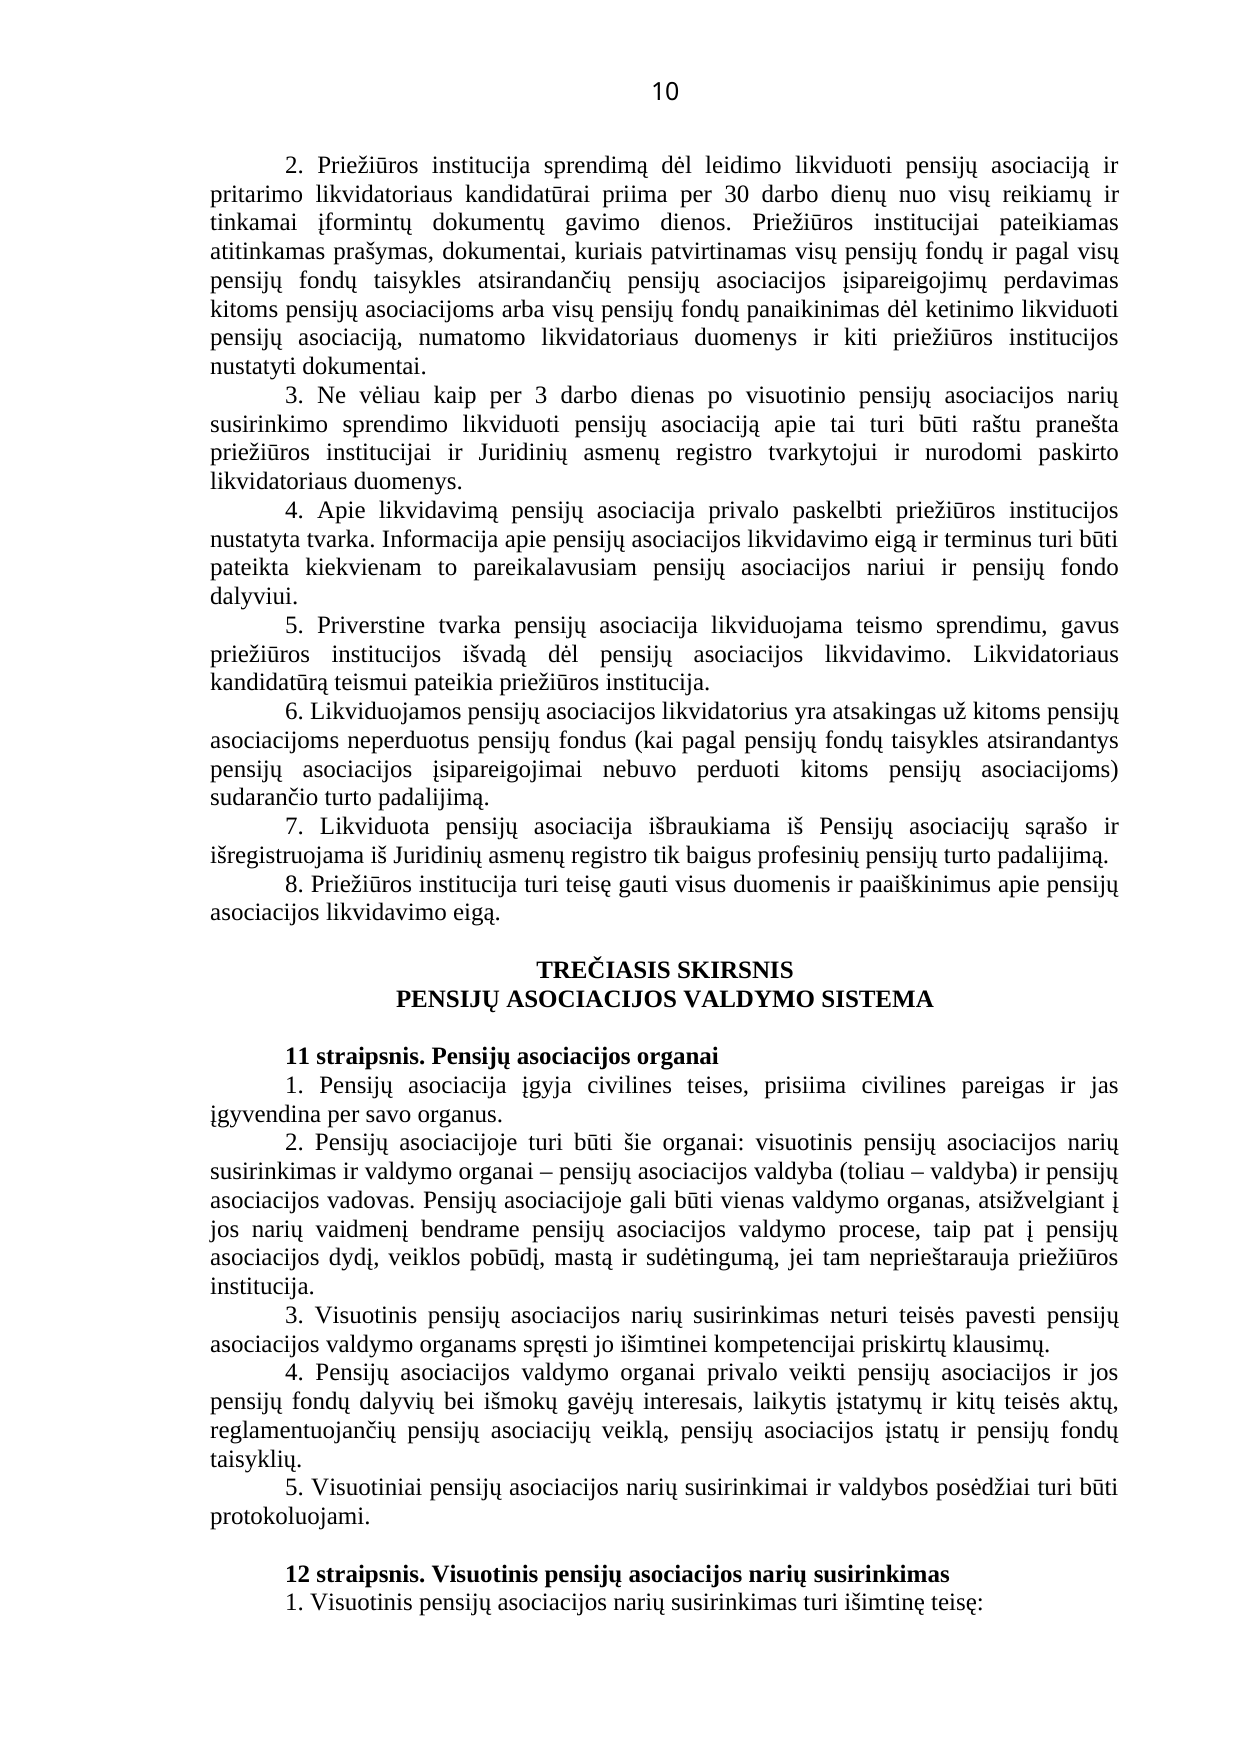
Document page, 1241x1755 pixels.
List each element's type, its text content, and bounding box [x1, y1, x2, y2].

text 6. Likviduojamos pensijų asociacijos likvidatorius yra atsakingas už kitoms pensijų asociacijoms neperduotus pensijų fondus (kai pagal pensijų fondų taisykles atsirandantys pensijų asociacijos įsipareigojimai nebuvo perduoti kitoms pensijų asociacijoms) sudarančio turto padalijimą. [210, 696, 1120, 811]
text PENSIJŲ ASOCIACIJOS VALDYMO SISTEMA [210, 984, 1120, 1012]
text 1. Visuotinis pensijų asociacijos narių susirinkimas turi išimtinę teisę: [210, 1587, 1120, 1616]
text 8. Priežiūros institucija turi teisę gauti visus duomenis ir paaiškinimus apie pensijų asociacijos likvidavimo eigą. [210, 869, 1120, 926]
text 12 straipsnis. Visuotinis pensijų asociacijos narių susirinkimas [210, 1559, 1120, 1587]
text 2. Priežiūros institucija sprendimą dėl leidimo likviduoti pensijų asociaciją ir pritarimo likvidatoriaus kandidatūrai priima per 30 darbo dienų nuo visų reikiamų ir tinkamai įformintų dokumentų gavimo dienos. Priežiūros institucijai pateikiamas atitinkamas prašymas, dokumentai, kuriais patvirtinamas visų pensijų fondų ir pagal visų pensijų fondų taisykles atsirandančių pensijų asociacijos įsipareigojimų perdavimas kitoms pensijų asociacijoms arba visų pensijų fondų panaikinimas dėl ketinimo likviduoti pensijų asociaciją, numatomo likvidatoriaus duomenys ir kiti priežiūros institucijos nustatyti dokumentai. [210, 150, 1120, 380]
text TREČIASIS SKIRSNIS [210, 955, 1120, 984]
text 5. Priverstine tvarka pensijų asociacija likviduojama teismo sprendimu, gavus priežiūros institucijos išvadą dėl pensijų asociacijos likvidavimo. Likvidatoriaus kandidatūrą teismui pateikia priežiūros institucija. [210, 610, 1120, 696]
text 2. Pensijų asociacijoje turi būti šie organai: visuotinis pensijų asociacijos narių susirinkimas ir valdymo organai – pensijų asociacijos valdyba (toliau – valdyba) ir pensijų asociacijos vadovas. Pensijų asociacijoje gali būti vienas valdymo organas, atsižvelgiant į jos narių vaidmenį bendrame pensijų asociacijos valdymo procese, taip pat į pensijų asociacijos dydį, veiklos pobūdį, mastą ir sudėtingumą, jei tam neprieštarauja priežiūros institucija. [210, 1127, 1120, 1300]
text 11 straipsnis. Pensijų asociacijos organai [210, 1041, 1120, 1070]
text 4. Pensijų asociacijos valdymo organai privalo veikti pensijų asociacijos ir jos pensijų fondų dalyvių bei išmokų gavėjų interesais, laikytis įstatymų ir kitų teisės aktų, reglamentuojančių pensijų asociacijų veiklą, pensijų asociacijos įstatų ir pensijų fondų taisyklių. [210, 1357, 1120, 1472]
text 4. Apie likvidavimą pensijų asociacija privalo paskelbti priežiūros institucijos nustatyta tvarka. Informacija apie pensijų asociacijos likvidavimo eigą ir terminus turi būti pateikta kiekvienam to pareikalavusiam pensijų asociacijos nariui ir pensijų fondo dalyviui. [210, 495, 1120, 610]
text 3. Visuotinis pensijų asociacijos narių susirinkimas neturi teisės pavesti pensijų asociacijos valdymo organams spręsti jo išimtinei kompetencijai priskirtų klausimų. [210, 1300, 1120, 1357]
text 3. Ne vėliau kaip per 3 darbo dienas po visuotinio pensijų asociacijos narių susirinkimo sprendimo likviduoti pensijų asociaciją apie tai turi būti raštu pranešta priežiūros institucijai ir Juridinių asmenų registro tvarkytojui ir nurodomi paskirto likvidatoriaus duomenys. [210, 380, 1120, 495]
text 1. Pensijų asociacija įgyja civilines teises, prisiima civilines pareigas ir jas įgyvendina per savo organus. [210, 1070, 1120, 1127]
text 5. Visuotiniai pensijų asociacijos narių susirinkimai ir valdybos posėdžiai turi būti protokoluojami. [210, 1472, 1120, 1530]
text 7. Likviduota pensijų asociacija išbraukiama iš Pensijų asociacijų sąrašo ir išregistruojama iš Juridinių asmenų registro tik baigus profesinių pensijų turto padalijimą. [210, 811, 1120, 869]
